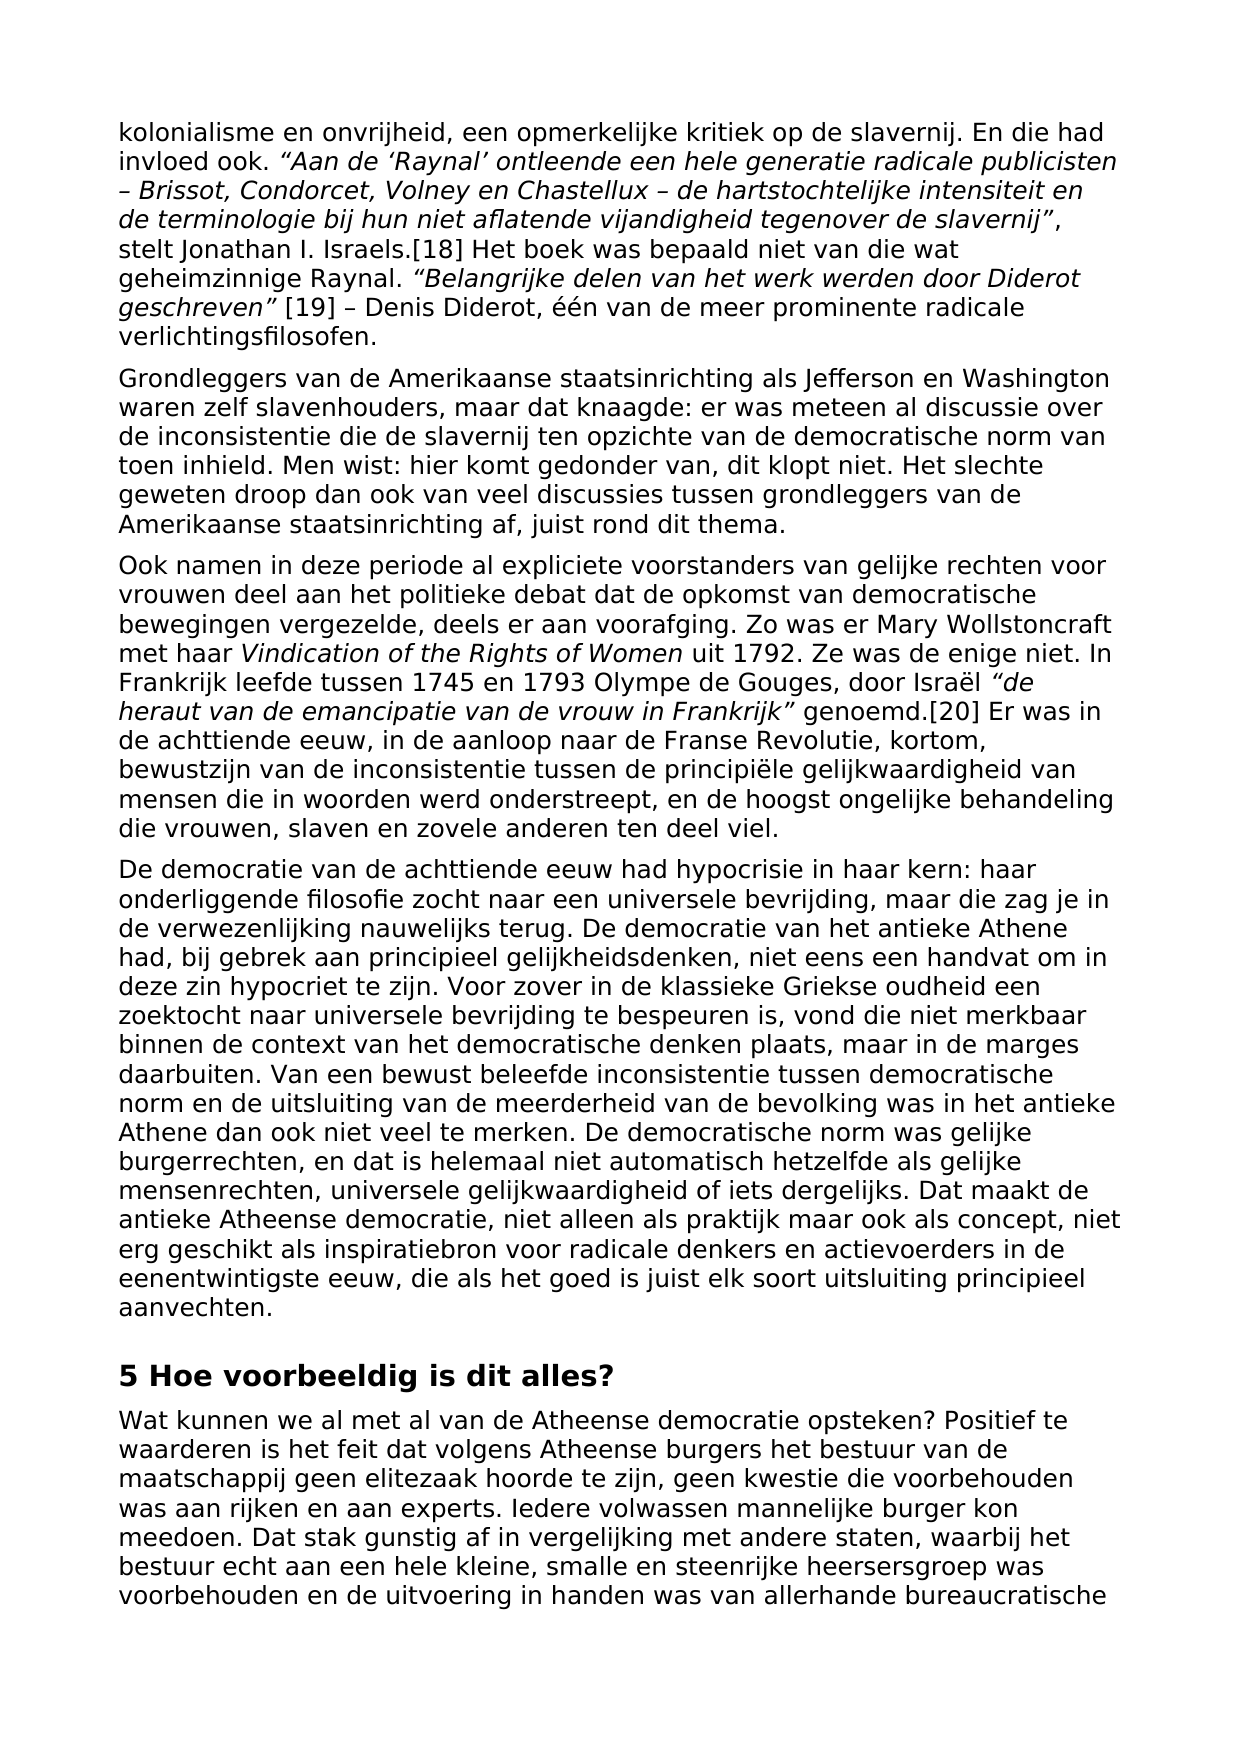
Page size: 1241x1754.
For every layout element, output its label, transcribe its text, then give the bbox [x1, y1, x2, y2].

text Ook namen in deze periode al expliciete voorstanders van gelijke rechten voor vrouwen deel aan het politieke debat dat de opkomst van democratische bewegingen vergezelde, deels er aan voorafging. Zo was er Mary Wollstoncraft met haar Vindication of the Rights of Women uit 1792. Ze was de enige niet. In Frankrijk leefde tussen 1745 en 1793 Olympe de Gouges, door Israël “de heraut van de emancipatie van de vrouw in Frankrijk” genoemd.[20] Er was in de achttiende eeuw, in de aanloop naar de Franse Revolutie, kortom, bewustzijn van de inconsistentie tussen de principiële gelijkwaardigheid van mensen die in woorden werd onderstreept, en de hoogst ongelijke behandeling die vrouwen, slaven en zovele anderen ten deel viel. [118, 551, 1122, 843]
text Grondleggers van de Amerikaanse staatsinrichting als Jefferson en Washington waren zelf slavenhouders, maar dat knaagde: er was meteen al discussie over de inconsistentie die de slavernij ten opzichte van de democratische norm van toen inhield. Men wist: hier komt gedonder van, dit klopt niet. Het slechte geweten droop dan ook van veel discussies tussen grondleggers van de Amerikaanse staatsinrichting af, juist rond dit thema. [118, 364, 1122, 539]
text De democratie van de achttiende eeuw had hypocrisie in haar kern: haar onderliggende filosofie zocht naar een universele bevrijding, maar die zag je in de verwezenlijking nauwelijks terug. De democratie van het antieke Athene had, bij gebrek aan principieel gelijkheidsdenken, niet eens een handvat om in deze zin hypocriet te zijn. Voor zover in de klassieke Griekse oudheid een zoektocht naar universele bevrijding te bespeuren is, vond die niet merkbaar binnen de context van het democratische denken plaats, maar in de marges daarbuiten. Van een bewust beleefde inconsistentie tussen democratische norm en de uitsluiting van de meerderheid van de bevolking was in het antieke Athene dan ook niet veel te merken. De democratische norm was gelijke burgerrechten, en dat is helemaal niet automatisch hetzelfde als gelijke mensenrechten, universele gelijkwaardigheid of iets dergelijks. Dat maakt de antieke Atheense democratie, niet alleen als praktijk maar ook als concept, niet erg geschikt als inspiratiebron voor radicale denkers en actievoerders in de eenentwintigste eeuw, die als het goed is juist elk soort uitsluiting principieel aanvechten. [118, 856, 1122, 1322]
text kolonialisme en onvrijheid, een opmerkelijke kritiek op de slavernij. En die had invloed ook. “Aan de ‘Raynal’ ontleende een hele generatie radicale publicisten – Brissot, Condorcet, Volney en Chastellux – de hartstochtelijke intensiteit en de terminologie bij hun niet aflatende vijandigheid tegenover de slavernij”, stelt Jonathan I. Israels.[18] Het boek was bepaald niet van die wat geheimzinnige Raynal. “Belangrijke delen van het werk werden door Diderot geschreven” [19] – Denis Diderot, één van de meer prominente radicale verlichtingsfilosofen. [118, 118, 1122, 351]
subtitle 5 Hoe voorbeeldig is dit alles? [118, 1360, 1122, 1394]
text Wat kunnen we al met al van de Atheense democratie opsteken? Positief te waarderen is het feit dat volgens Atheense burgers het bestuur van de maatschappij geen elitezaak hoorde te zijn, geen kwestie die voorbehouden was aan rijken en aan experts. Iedere volwassen mannelijke burger kon meedoen. Dat stak gunstig af in vergelijking met andere staten, waarbij het bestuur echt aan een hele kleine, smalle en steenrijke heersersgroep was voorbehouden en de uitvoering in handen was van allerhande bureaucratische [118, 1406, 1122, 1610]
